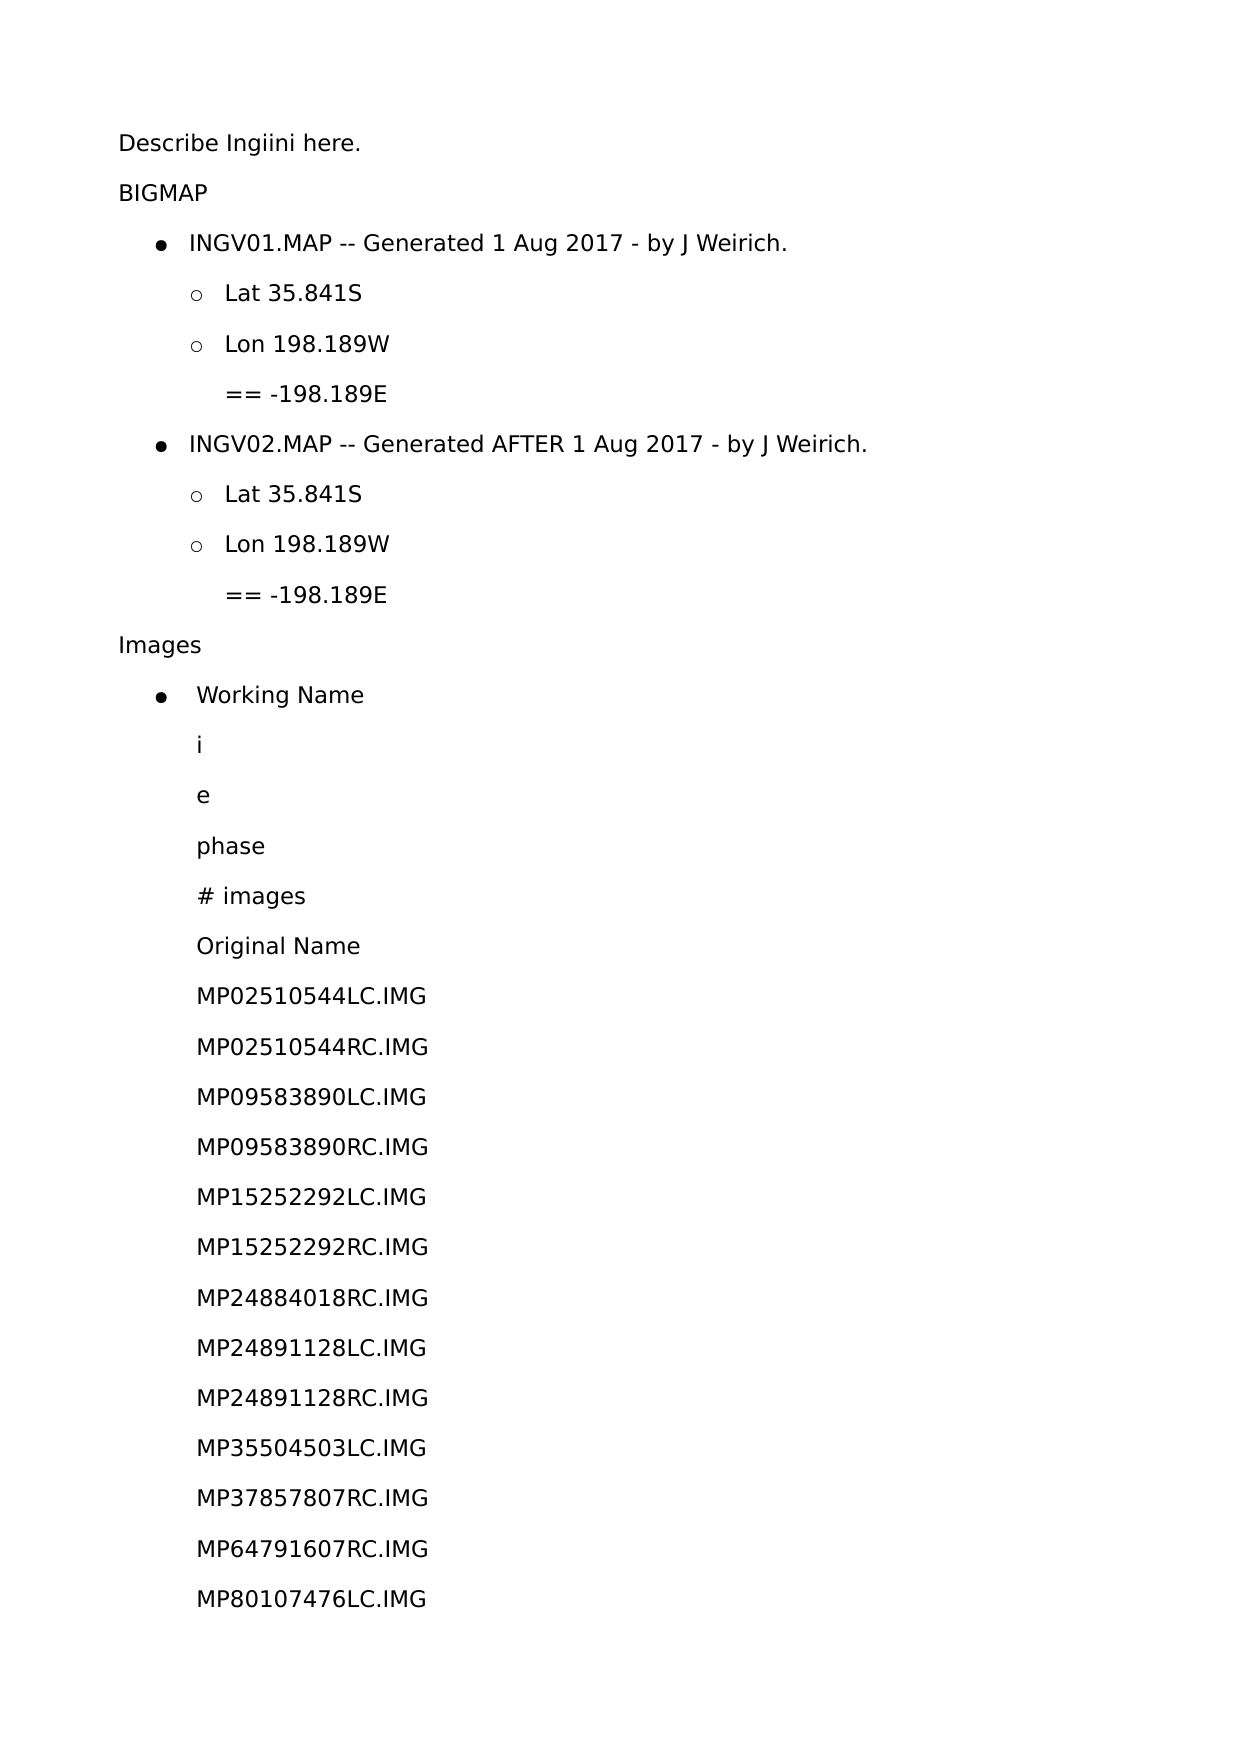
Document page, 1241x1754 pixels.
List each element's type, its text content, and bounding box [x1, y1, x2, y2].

list MP09583890RC.IMG [153, 1134, 1122, 1161]
list MP80107476LC.IMG [153, 1586, 1122, 1613]
list MP02510544LC.IMG [153, 983, 1122, 1010]
list MP24891128RC.IMG [153, 1385, 1122, 1412]
list MP35504503LC.IMG [153, 1435, 1122, 1462]
text Describe Ingiini here. [118, 130, 1122, 157]
list Lon 198.189W [189, 532, 1122, 558]
list Lat 35.841S [189, 481, 1122, 508]
text BIGMAP [118, 180, 1122, 207]
list MP64791607RC.IMG [153, 1536, 1122, 1562]
list MP24891128LC.IMG [153, 1335, 1122, 1362]
list INGV01.MAP -- Generated 1 Aug 2017 - by J Weirich. [153, 230, 1122, 257]
list MP15252292LC.IMG [153, 1184, 1122, 1211]
list Original Name [153, 933, 1122, 960]
list phase [153, 833, 1122, 859]
list Working Name [153, 682, 1122, 709]
list MP02510544RC.IMG [153, 1034, 1122, 1060]
list MP09583890LC.IMG [153, 1084, 1122, 1111]
list Lat 35.841S [189, 281, 1122, 307]
list Lon 198.189W [189, 331, 1122, 357]
text Images [118, 632, 1122, 659]
list MP15252292RC.IMG [153, 1234, 1122, 1261]
list # images [153, 883, 1122, 910]
list INGV02.MAP -- Generated AFTER 1 Aug 2017 - by J Weirich. [153, 431, 1122, 458]
list i [153, 732, 1122, 759]
list == -198.189E [189, 381, 1122, 408]
list e [153, 783, 1122, 809]
list MP37857807RC.IMG [153, 1486, 1122, 1512]
list == -198.189E [189, 582, 1122, 608]
list MP24884018RC.IMG [153, 1285, 1122, 1311]
